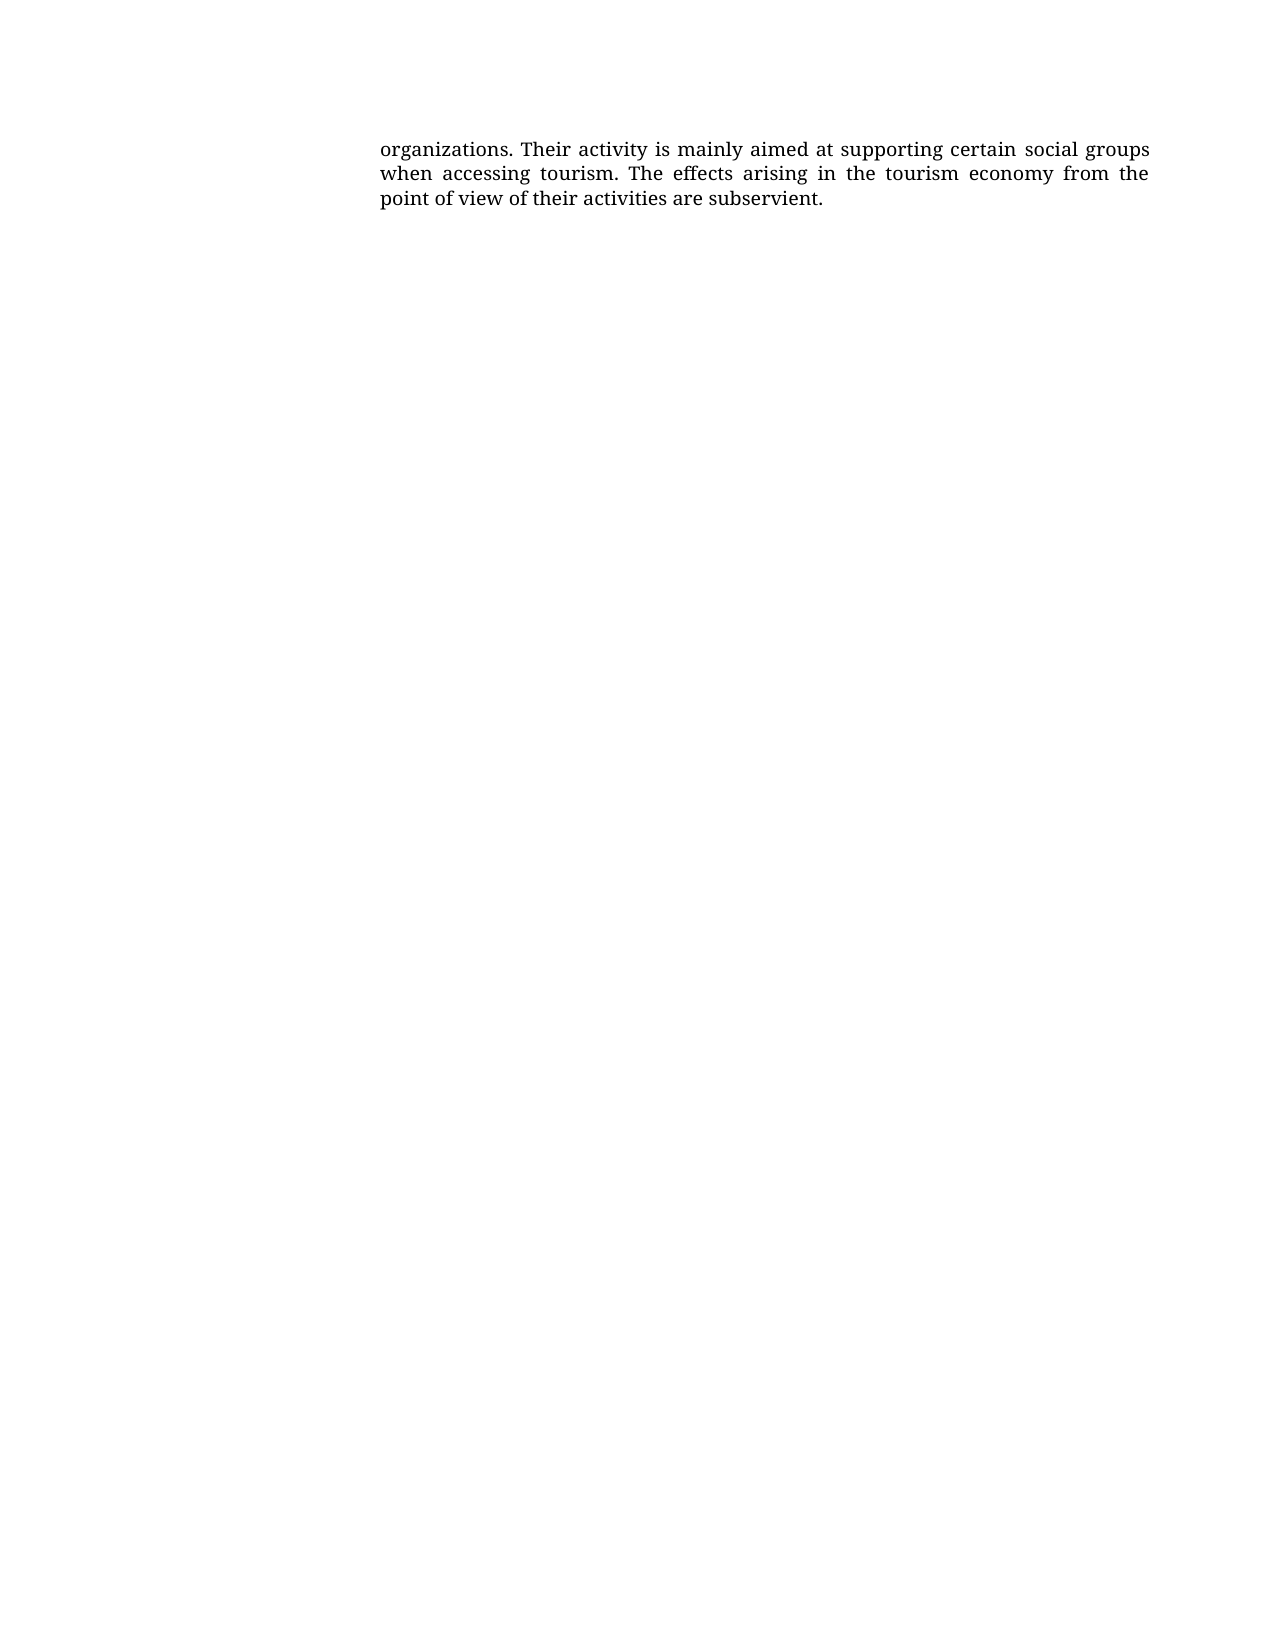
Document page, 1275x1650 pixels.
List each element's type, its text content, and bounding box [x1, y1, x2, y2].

text organizations. Their activity is mainly aimed at supporting certain social groups when accessing tourism. The effects arising in the tourism economy from the point of view of their activities are subservient. [380, 136, 1150, 211]
